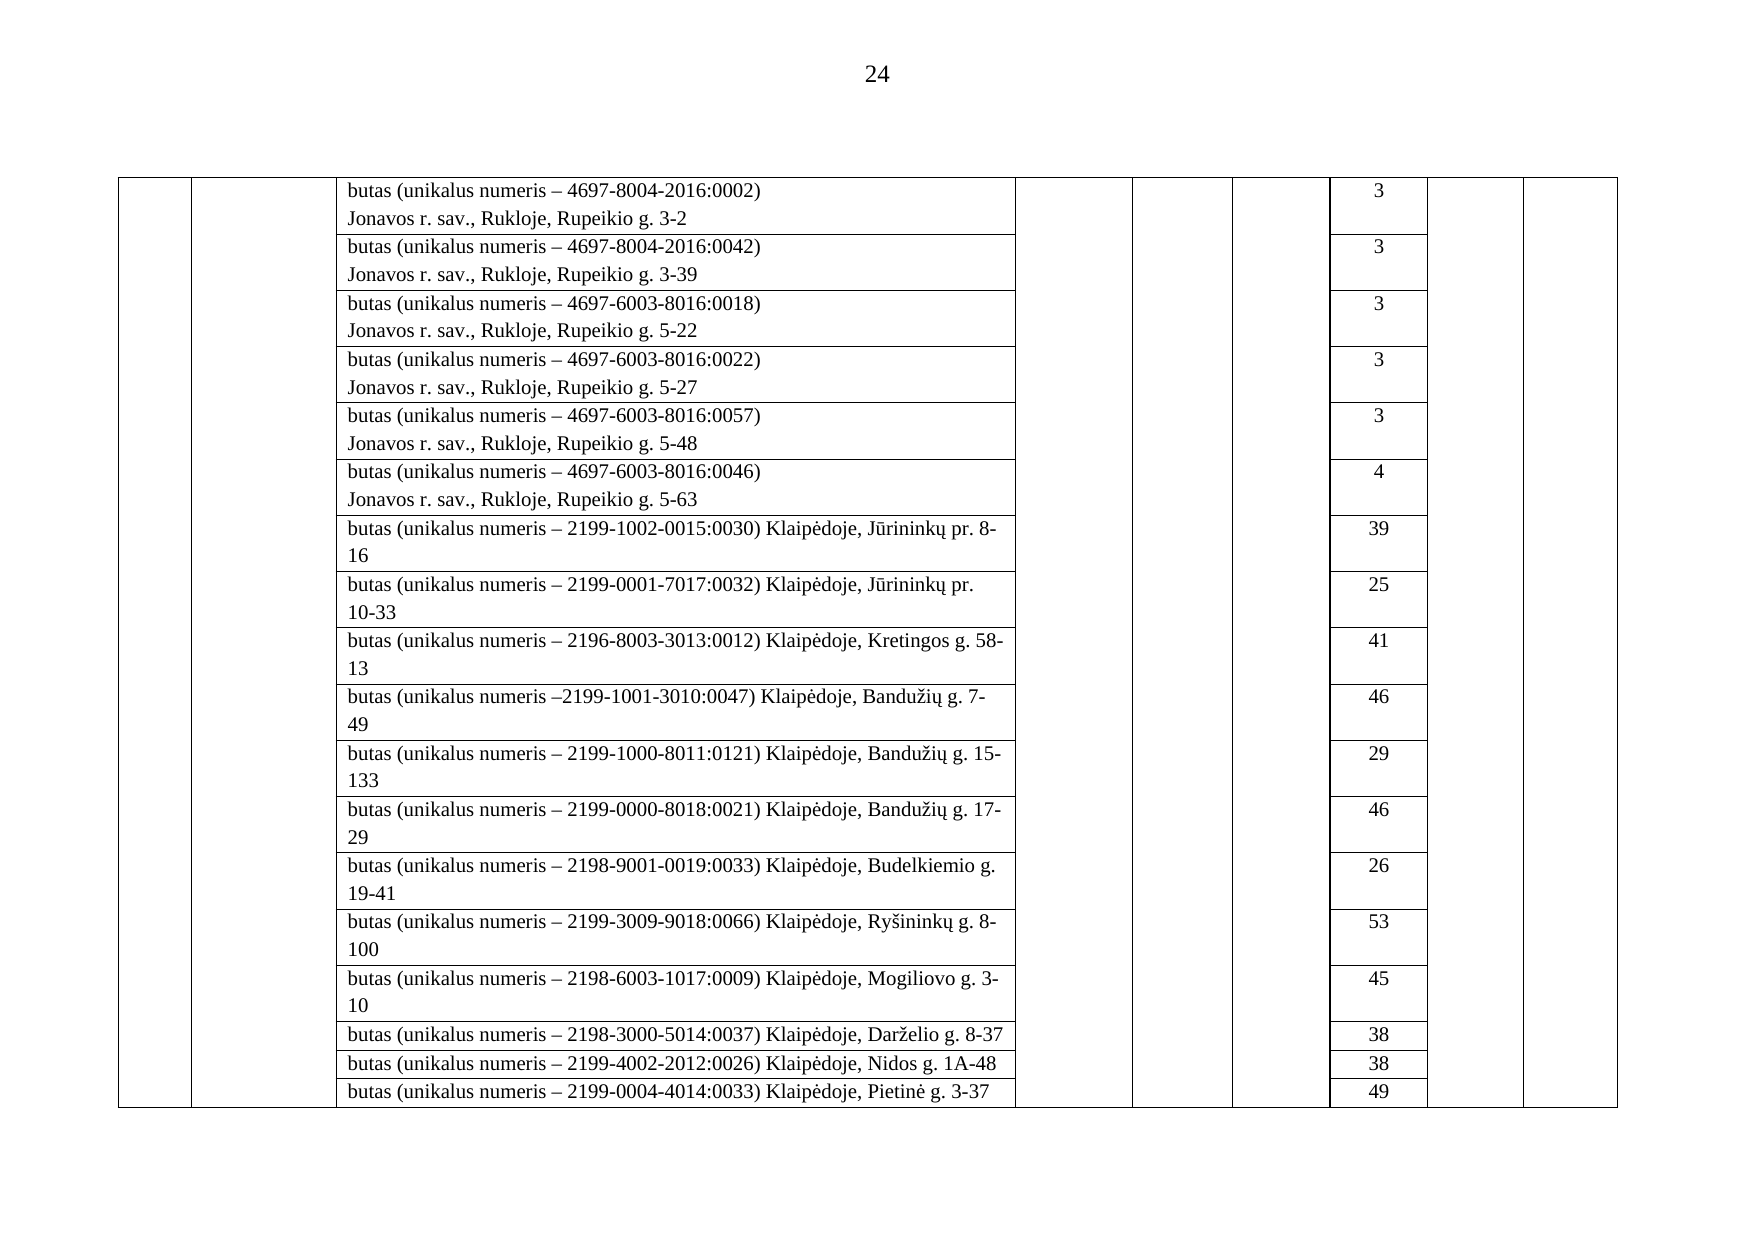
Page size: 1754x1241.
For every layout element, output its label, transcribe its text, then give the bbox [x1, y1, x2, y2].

table_cell butas (unikalus numeris – 4697-6003-8016:0057) Jonavos r. sav., Rukloje, Rupeikio g. 5-48 [337, 403, 1015, 458]
table_cell butas (unikalus numeris – 2199-0001-7017:0032) Klaipėdoje, Jūrininkų pr. 10-33 [337, 572, 1015, 627]
table_header [1233, 178, 1329, 1107]
table_cell 38 [1331, 1022, 1427, 1049]
table_cell 38 [1331, 1051, 1427, 1078]
table_header [1133, 178, 1232, 1107]
table_cell butas (unikalus numeris – 4697-6003-8016:0046) Jonavos r. sav., Rukloje, Rupeikio g. 5-63 [337, 460, 1015, 515]
table_header [1016, 178, 1132, 1107]
table_cell 53 [1331, 910, 1427, 965]
table_cell 3 [1331, 291, 1427, 346]
table_cell butas (unikalus numeris – 4697-8004-2016:0002) Jonavos r. sav., Rukloje, Rupeikio g. 3-2 [337, 178, 1015, 233]
table_cell 46 [1331, 685, 1427, 740]
table_cell 41 [1331, 628, 1427, 683]
table_cell 46 [1331, 797, 1427, 852]
table_cell 3 [1331, 235, 1427, 290]
table_cell 3 [1331, 347, 1427, 402]
table_cell 45 [1331, 966, 1427, 1021]
table_cell butas (unikalus numeris – 2199-4002-2012:0026) Klaipėdoje, Nidos g. 1A-48 [337, 1051, 1015, 1078]
table_cell butas (unikalus numeris – 2199-0004-4014:0033) Klaipėdoje, Pietinė g. 3-37 [337, 1079, 1015, 1107]
table_cell butas (unikalus numeris – 2199-1002-0015:0030) Klaipėdoje, Jūrininkų pr. 8-16 [337, 516, 1015, 571]
table_cell butas (unikalus numeris – 4697-6003-8016:0018) Jonavos r. sav., Rukloje, Rupeikio g. 5-22 [337, 291, 1015, 346]
table_cell butas (unikalus numeris – 2198-6003-1017:0009) Klaipėdoje, Mogiliovo g. 3-10 [337, 966, 1015, 1021]
table_cell butas (unikalus numeris – 2199-1000-8011:0121) Klaipėdoje, Bandužių g. 15-133 [337, 741, 1015, 796]
table_cell 4 [1331, 460, 1427, 515]
table_cell butas (unikalus numeris – 4697-8004-2016:0042) Jonavos r. sav., Rukloje, Rupeikio g. 3-39 [337, 235, 1015, 290]
table_header [119, 178, 191, 1107]
table_cell 29 [1331, 741, 1427, 796]
table_cell butas (unikalus numeris – 2198-3000-5014:0037) Klaipėdoje, Darželio g. 8-37 [337, 1022, 1015, 1049]
table_cell butas (unikalus numeris – 2196-8003-3013:0012) Klaipėdoje, Kretingos g. 58-13 [337, 628, 1015, 683]
table_cell 3 [1331, 178, 1427, 233]
table_header [1428, 178, 1523, 1107]
table_cell butas (unikalus numeris – 2199-3009-9018:0066) Klaipėdoje, Ryšininkų g. 8-100 [337, 910, 1015, 965]
table_cell butas (unikalus numeris –2199-1001-3010:0047) Klaipėdoje, Bandužių g. 7-49 [337, 685, 1015, 740]
table_cell 49 [1331, 1079, 1427, 1107]
table_cell 26 [1331, 853, 1427, 908]
table_cell butas (unikalus numeris – 4697-6003-8016:0022) Jonavos r. sav., Rukloje, Rupeikio g. 5-27 [337, 347, 1015, 402]
table_header [1524, 178, 1617, 1107]
table_cell butas (unikalus numeris – 2198-9001-0019:0033) Klaipėdoje, Budelkiemio g. 19-41 [337, 853, 1015, 908]
table_cell 3 [1331, 403, 1427, 458]
table_cell 25 [1331, 572, 1427, 627]
table_cell 39 [1331, 516, 1427, 571]
table_cell butas (unikalus numeris – 2199-0000-8018:0021) Klaipėdoje, Bandužių g. 17-29 [337, 797, 1015, 852]
table_header [192, 178, 336, 1107]
